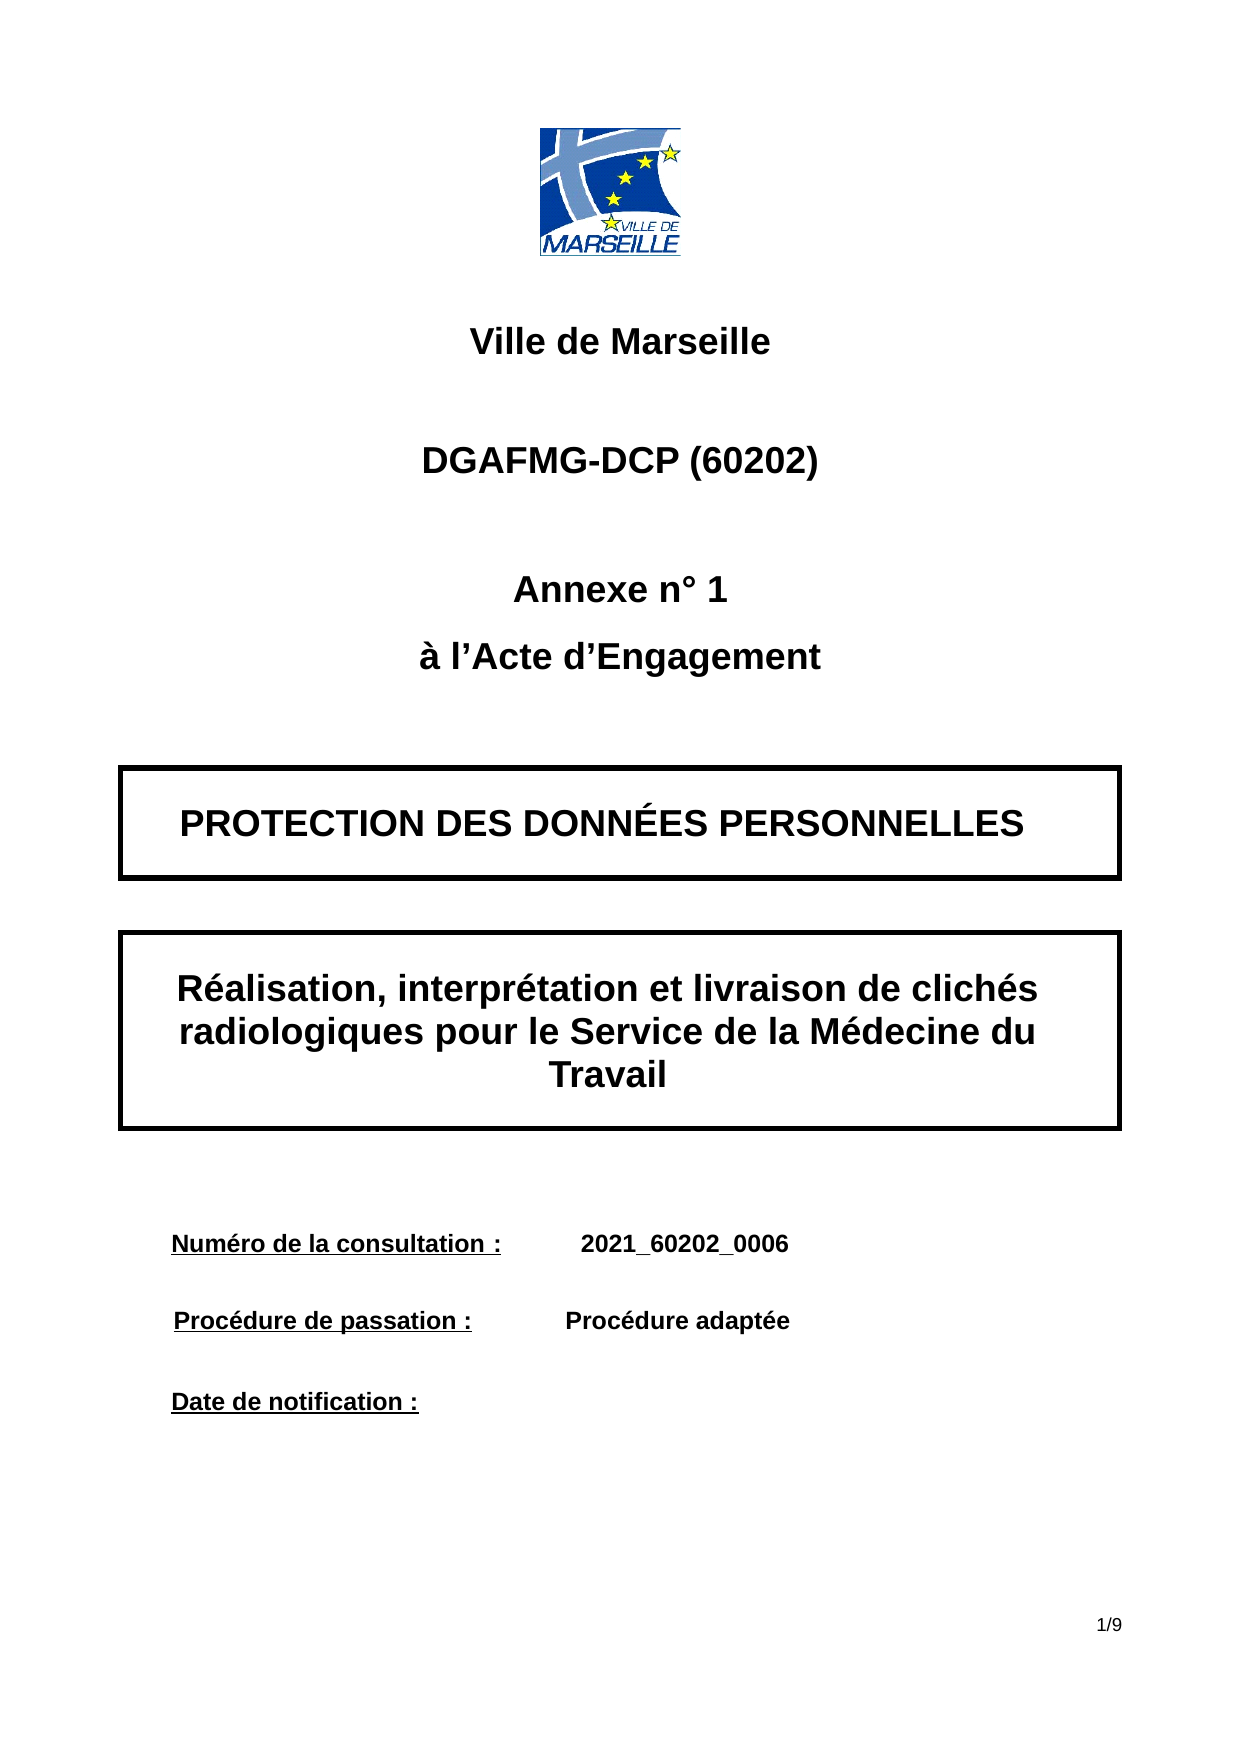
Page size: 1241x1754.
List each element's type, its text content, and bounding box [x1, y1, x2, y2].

text PROTECTION DES DONNÉES PERSONNELLES [123, 794, 1117, 844]
text Annexe n° 1 [118, 568, 1122, 611]
text Date de notification : [171, 1387, 1122, 1416]
text DGAFMG-DCP (60202) [118, 438, 1122, 481]
text Réalisation, interprétation et livraison de clichés radiologiques pour le Service de la Médecine du Travail [123, 958, 1117, 1095]
text Procédure de passation : Procédure adaptée [173, 1306, 1122, 1335]
text Numéro de la consultation : 2021_60202_0006 [171, 1229, 1122, 1258]
text Ville de Marseille [118, 319, 1122, 363]
text à l’Acte d’Engagement [118, 634, 1122, 740]
